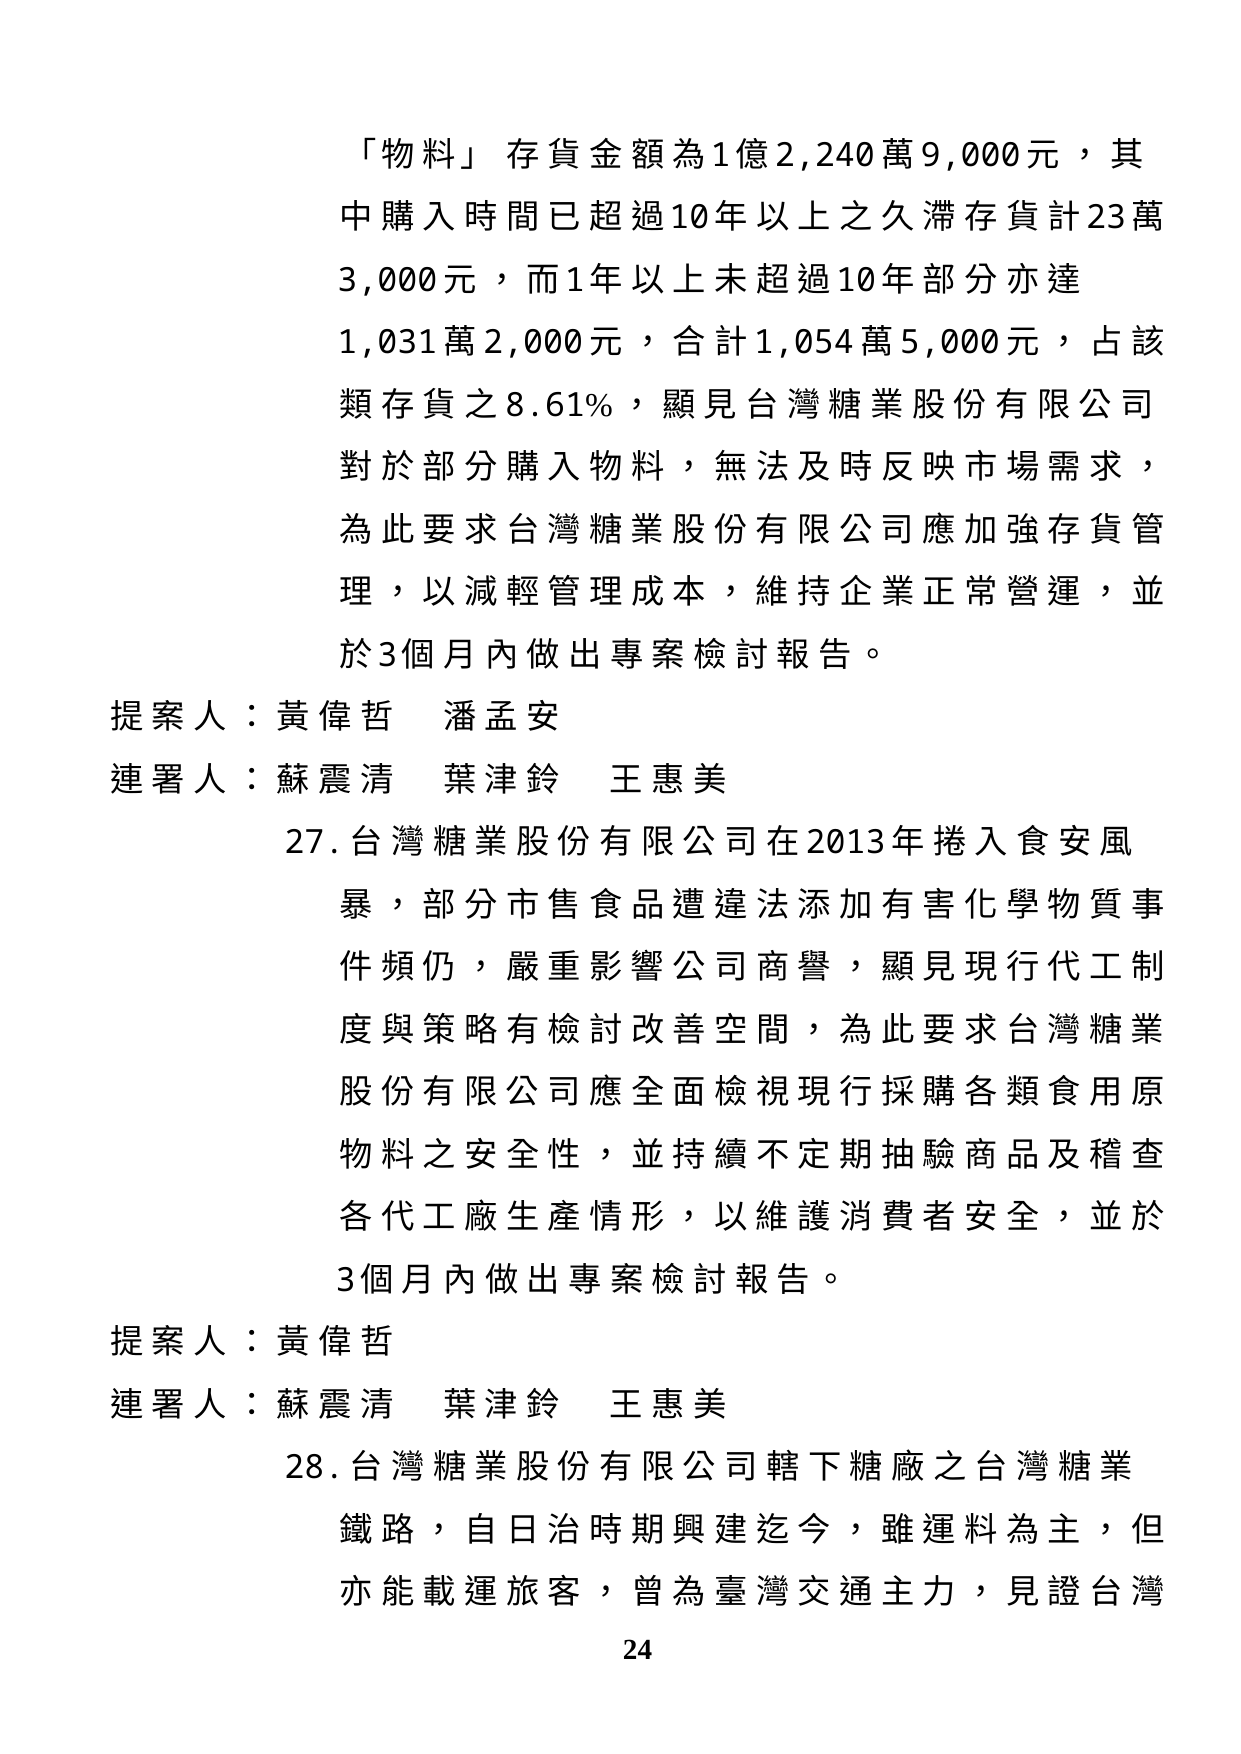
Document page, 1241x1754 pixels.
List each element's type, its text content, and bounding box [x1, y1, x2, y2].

text 提案人：黃偉哲 [106, 1298, 1064, 1360]
text 提案人：黃偉哲 潘孟安 [106, 673, 1064, 735]
text 連署人：蘇震清 葉津鈴 王惠美 [106, 1360, 1064, 1423]
text 連署人：蘇震清 葉津鈴 王惠美 [106, 735, 1064, 798]
text 27.台灣糖業股份有限公司在2013年捲入食安風暴，部分市售食品遭違法添加有害化學物質事件頻仍，嚴重影響公司商譽，顯見現行代工制度與策略有檢討改善空間，為此要求台灣糖業股份有限公司應全面檢視現行採購各類食用原物料之安全性，並持續不定期抽驗商品及稽查各代工廠生產情形，以維護消費者安全，並於3個月內做出專案檢討報告。 [279, 798, 1168, 1298]
text 28.台灣糖業股份有限公司轄下糖廠之台灣糖業鐵路，自日治時期興建迄今，雖運料為主，但亦能載運旅客，曾為臺灣交通主力，見證台灣 [279, 1423, 1168, 1610]
text 「物料」存貨金額為1億2,240萬9,000元，其中購入時間已超過10年以上之久滯存貨計23萬3,000元，而1年以上未超過10年部分亦達1,031萬2,000元，合計1,054萬5,000元，占該類存貨之8.61%，顯見台灣糖業股份有限公司對於部分購入物料，無法及時反映市場需求，為此要求台灣糖業股份有限公司應加強存貨管理，以減輕管理成本，維持企業正常營運，並於3個月內做出專案檢討報告。 [279, 110, 1168, 673]
